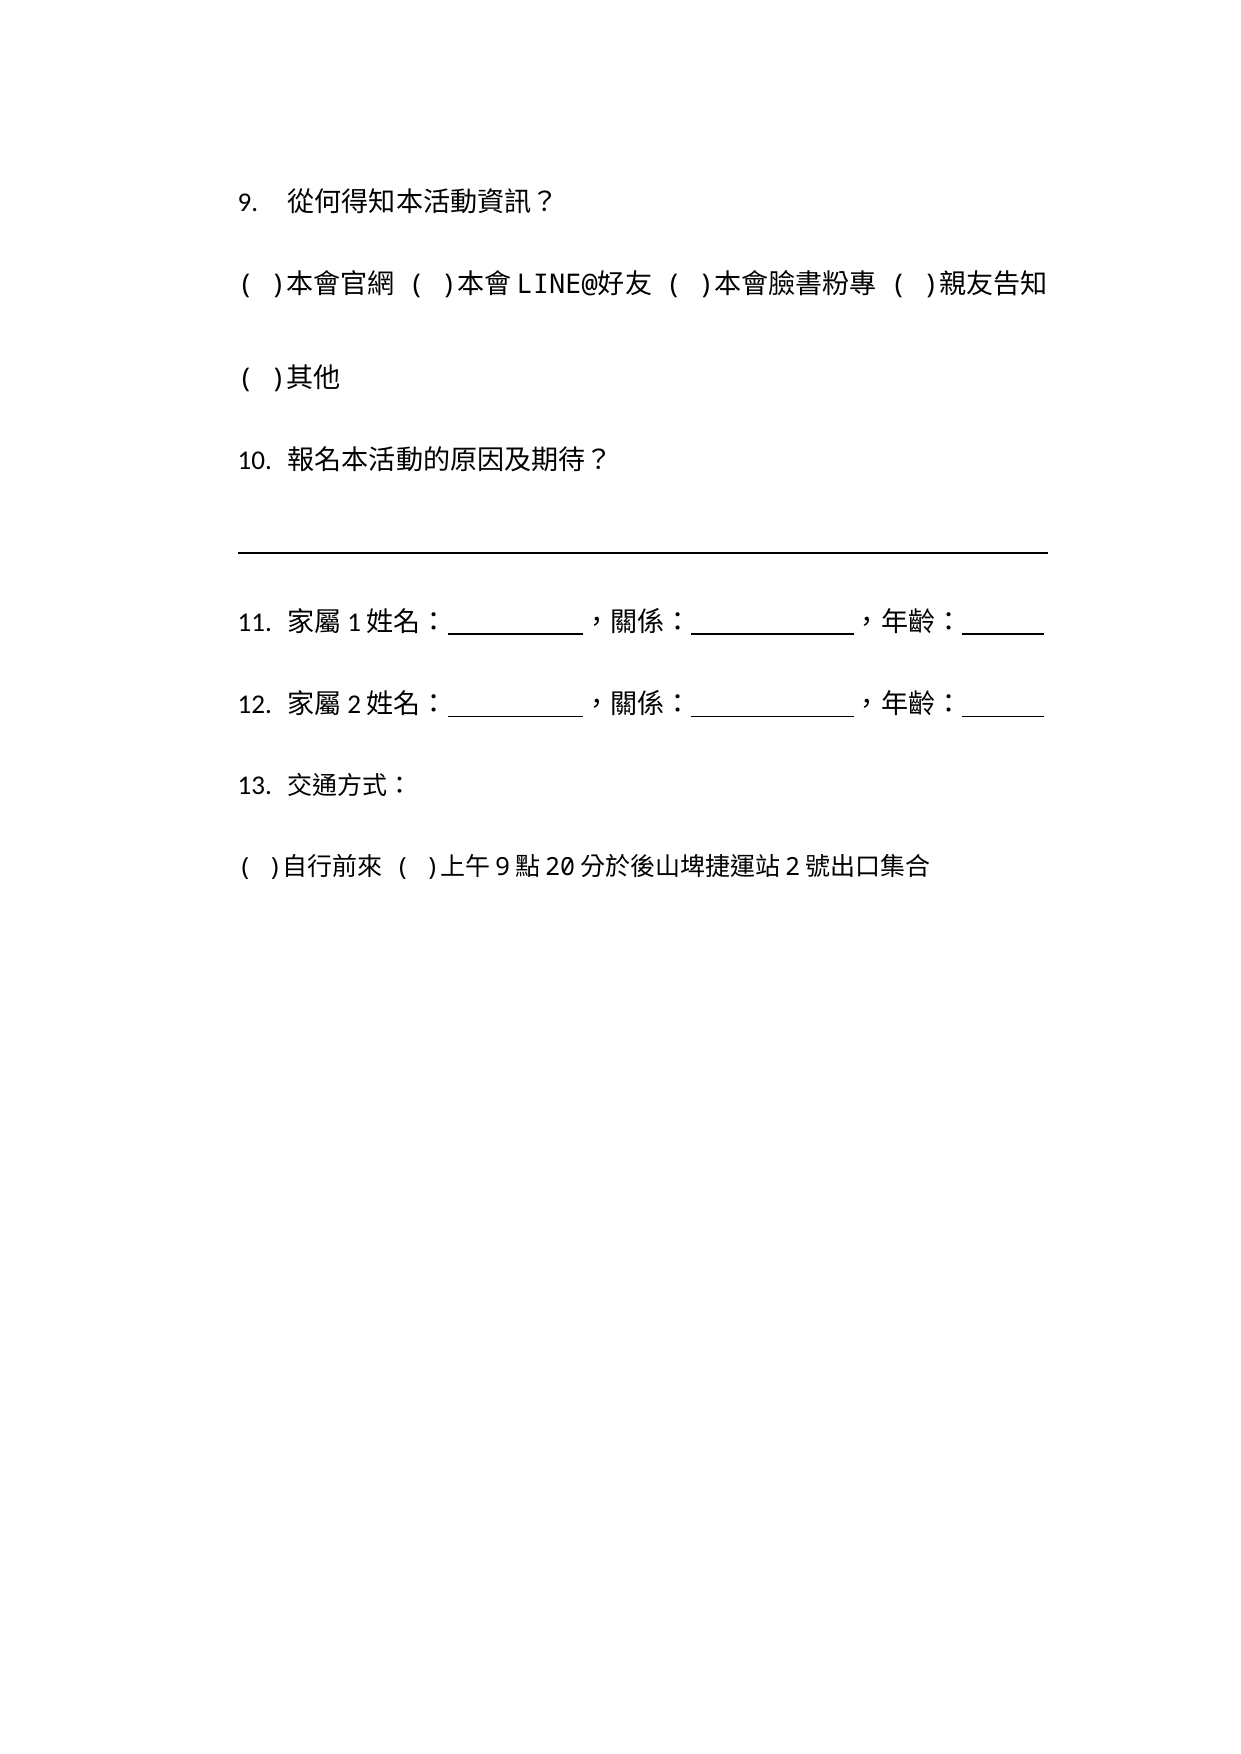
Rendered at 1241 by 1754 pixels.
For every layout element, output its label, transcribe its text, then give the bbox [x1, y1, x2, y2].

text ( )自行前來 ( )上午9點20分於後山埤捷運站2號出口集合 [237, 823, 1053, 885]
list 家屬2姓名： ，關係： ，年齡： [237, 660, 1053, 722]
text ( )本會官網 ( )本會LINE@好友 ( )本會臉書粉專 ( )親友告知 ( )其他 [237, 240, 1053, 397]
list 從何得知本活動資訊？ [237, 158, 1053, 221]
list 報名本活動的原因及期待？ [237, 416, 1053, 479]
list 交通方式： [237, 742, 1053, 804]
list 家屬1姓名： ，關係： ，年齡： [237, 578, 1053, 640]
